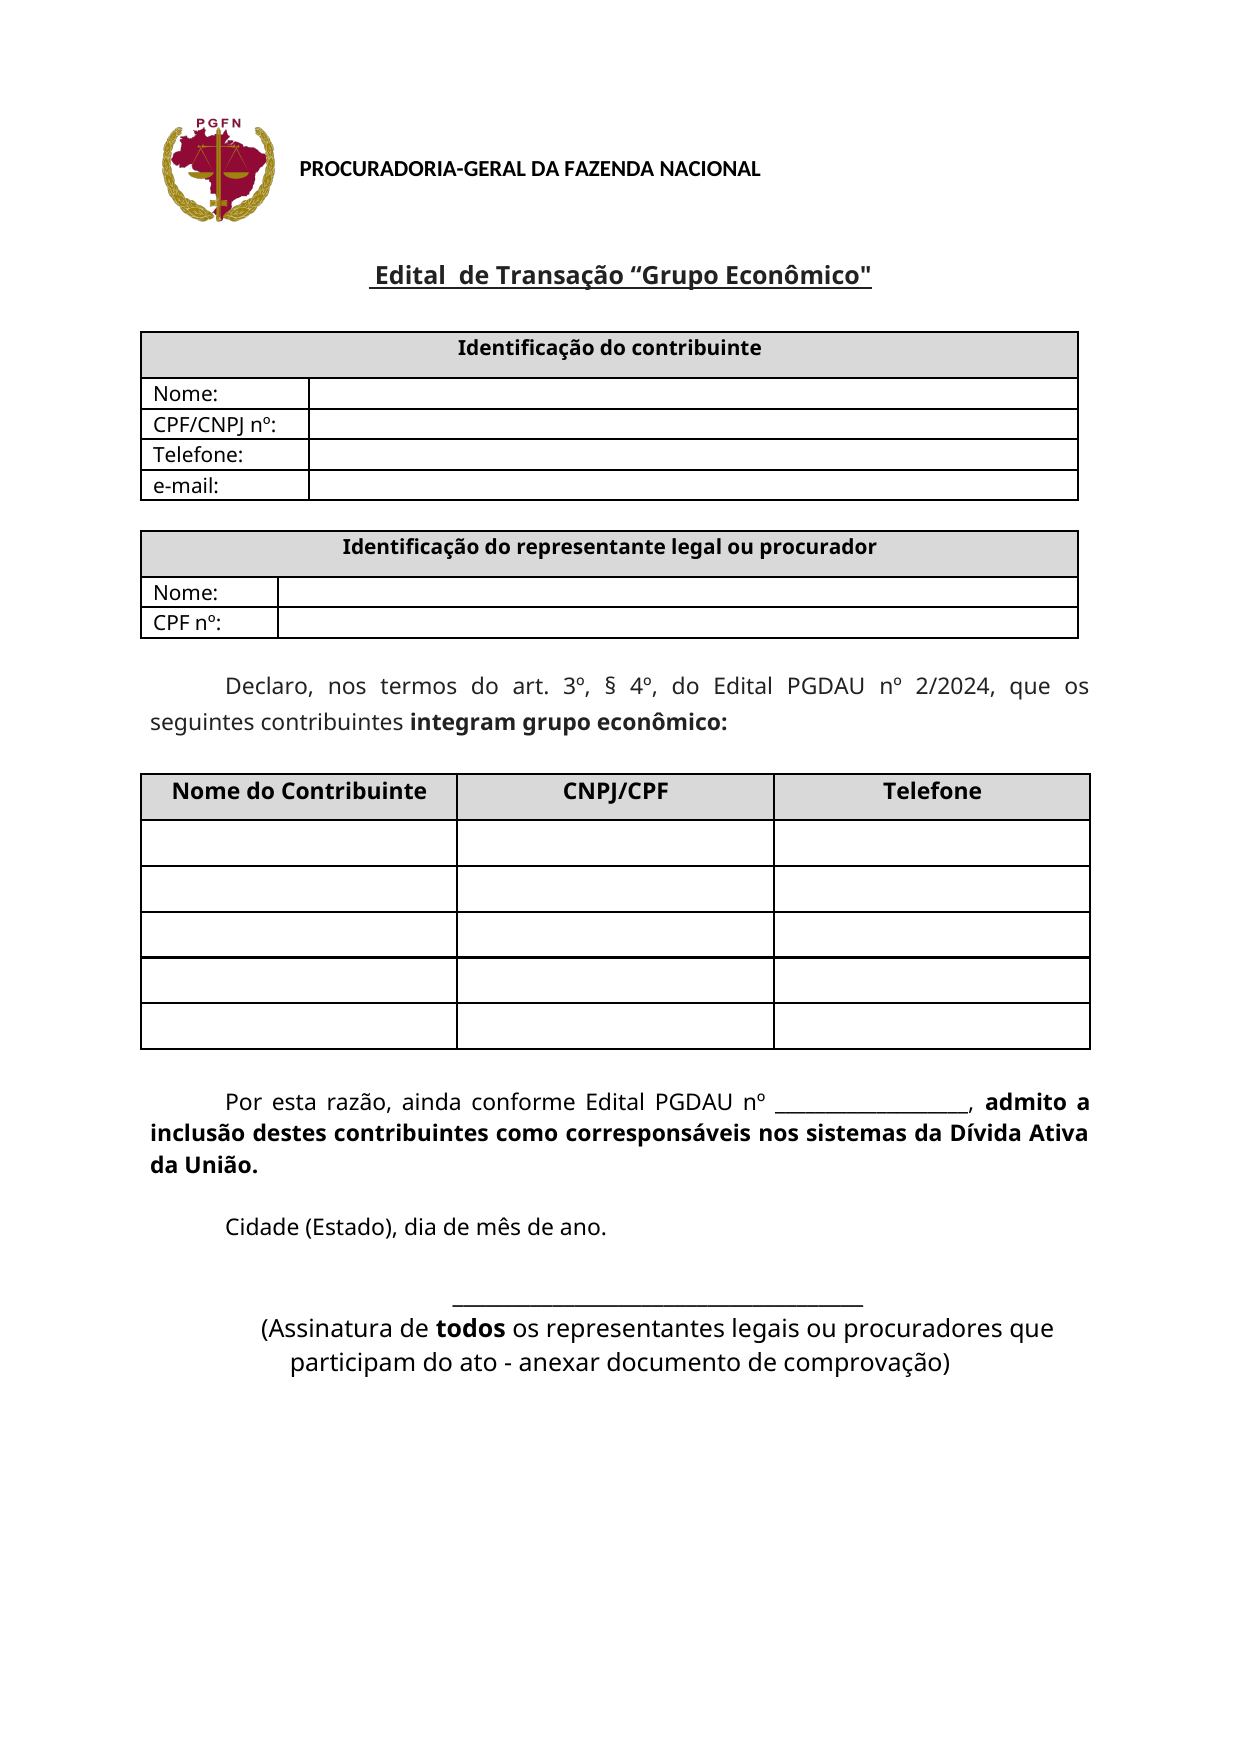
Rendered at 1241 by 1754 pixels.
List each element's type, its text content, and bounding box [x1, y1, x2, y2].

table_cell [142, 821, 456, 865]
table_cell Nome: [142, 578, 277, 606]
table_cell Nome: [142, 379, 308, 408]
table_cell Telefone: [142, 440, 308, 469]
table_cell CPF nº: [142, 608, 277, 637]
table_cell [775, 821, 1089, 865]
table_cell [279, 578, 1077, 606]
table_cell [310, 410, 1077, 438]
text Declaro, nos termos do art. 3º, § 4º, do Edital PGDAU nº 2/2024, que os seguintes contribuintes integram grupo econômico: [150, 670, 1090, 737]
table_cell [775, 959, 1089, 1002]
table_header Identificação do representante legal ou procurador [142, 532, 1077, 576]
table_cell CPF/CNPJ nº: [142, 410, 308, 438]
table_cell [458, 959, 773, 1002]
table_cell [279, 608, 1077, 637]
table_cell e-mail: [142, 471, 308, 499]
table_cell [310, 440, 1077, 469]
table_cell [458, 867, 773, 911]
text (Assinatura de todos os representantes legais ou procuradores que participam do ato - anexar documento de comprovação) [150, 1310, 1090, 1378]
table_cell [310, 471, 1077, 499]
table_cell [142, 1004, 456, 1048]
table_cell [142, 867, 456, 911]
table_header CNPJ/CPF [458, 775, 773, 819]
table_cell [142, 913, 456, 956]
text _____________________________________ [150, 1276, 1090, 1310]
table_header Nome do Contribuinte [142, 775, 456, 819]
table_cell [775, 1004, 1089, 1048]
text Por esta razão, ainda conforme Edital PGDAU nº ___________________, admito a inclusão destes contribuintes como corresponsáveis nos sistemas da Dívida Ativa da União. [150, 1086, 1090, 1180]
table_cell [142, 959, 456, 1002]
table_cell [458, 913, 773, 956]
table_cell [310, 379, 1077, 408]
text Edital de Transação “Grupo Econômico" [150, 258, 1090, 292]
text Cidade (Estado), dia de mês de ano. [150, 1211, 1090, 1242]
table_cell [458, 821, 773, 865]
table_header Identificação do contribuinte [142, 333, 1077, 377]
table_cell [775, 867, 1089, 911]
table_cell [458, 1004, 773, 1048]
table_header Telefone [775, 775, 1089, 819]
table_cell [775, 913, 1089, 956]
